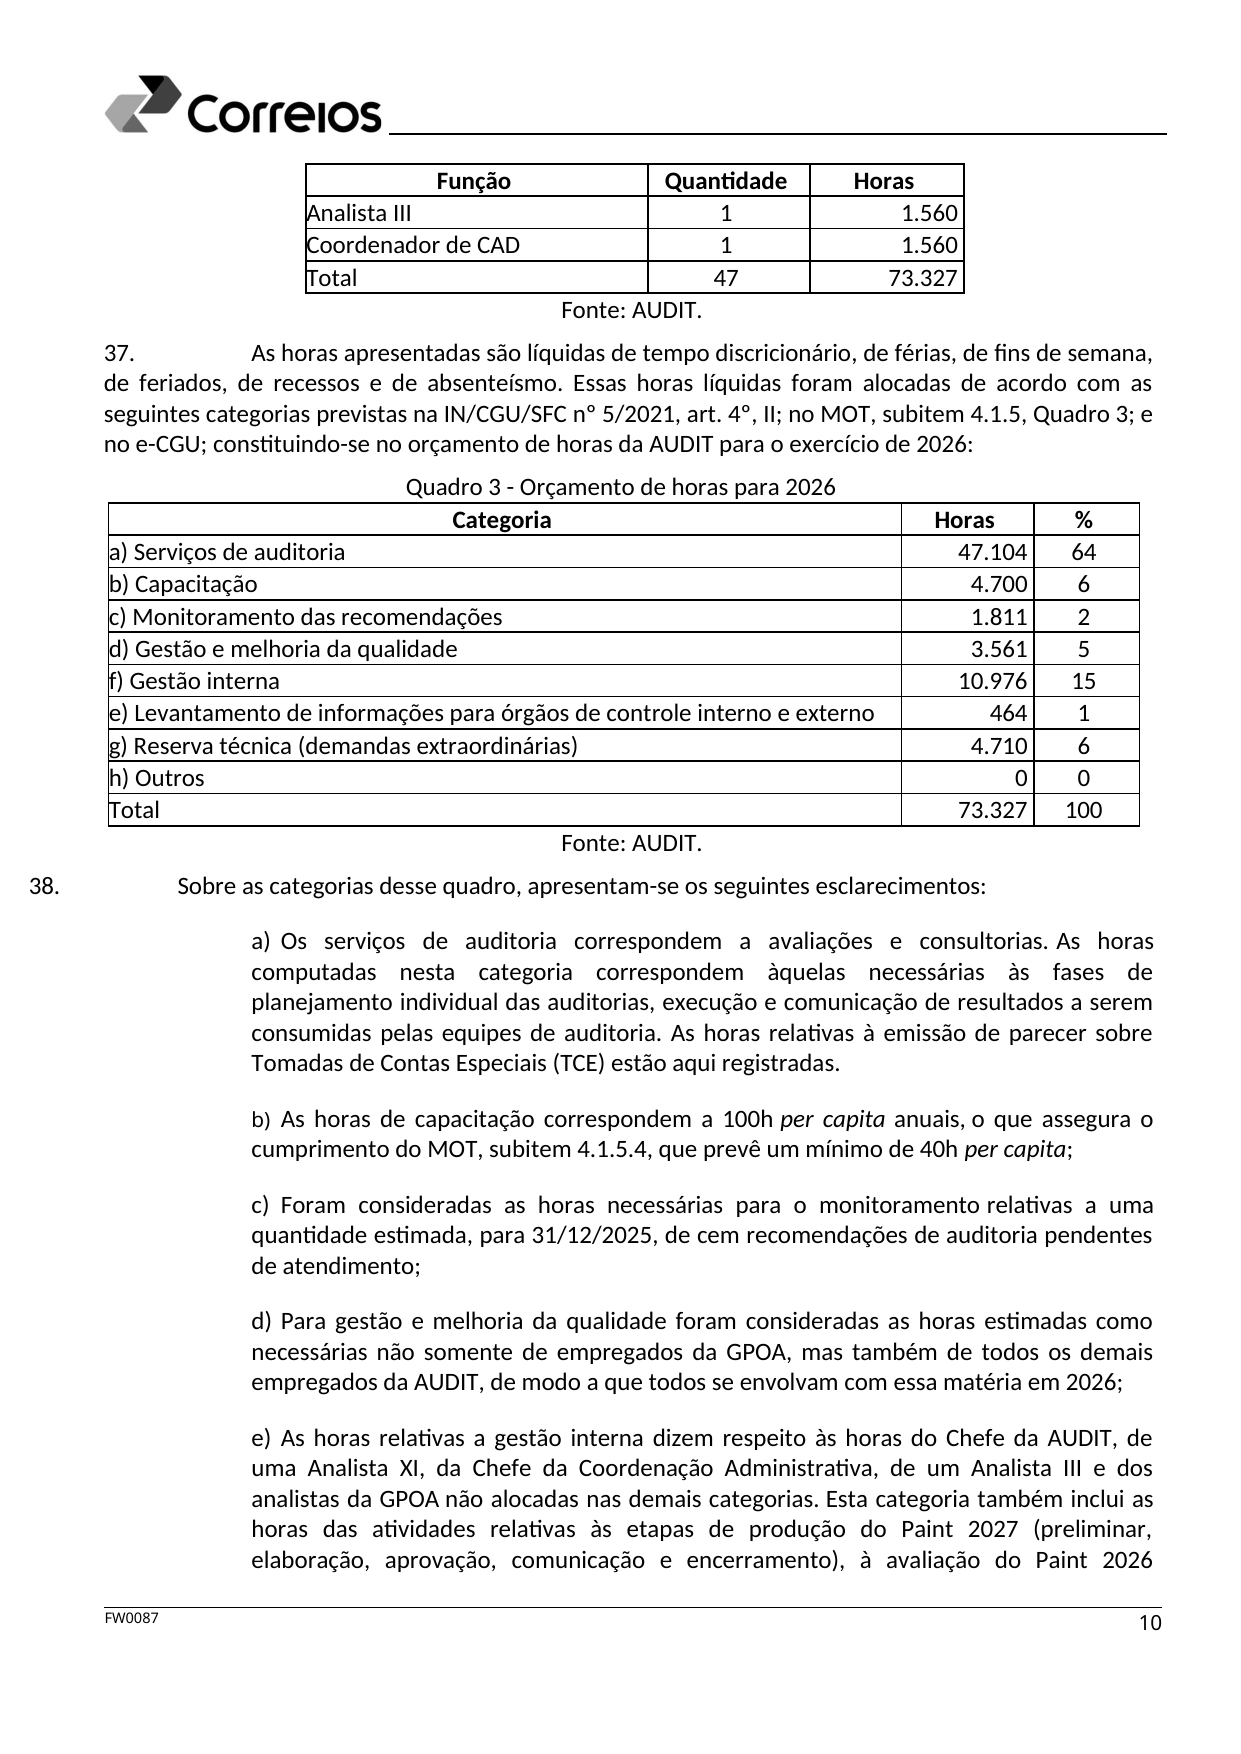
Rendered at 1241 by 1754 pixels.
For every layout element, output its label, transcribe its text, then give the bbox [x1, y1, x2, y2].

table_cell % [1035, 504, 1139, 534]
table_cell 3.561 [902, 633, 1033, 663]
list Para gestão e melhoria da qualidade foram consideradas as horas estimadas como necessárias não somente de empregados da GPOA, mas também de todos os demais empregados da AUDIT, de modo a que todos se envolvam com essa matéria em 2026; [251, 1306, 1154, 1397]
table_cell 100 [1035, 794, 1139, 825]
table_cell Horas [902, 504, 1033, 534]
table_cell 0 [1035, 762, 1139, 793]
table_cell Analista III [307, 197, 647, 228]
table_cell d) Gestão e melhoria da qualidade [109, 633, 901, 663]
table_cell 1 [649, 197, 809, 228]
table_cell 4.710 [902, 730, 1033, 760]
table_cell 47 [649, 262, 809, 292]
table_cell Total [109, 794, 901, 825]
list As horas de capacitação correspondem a 100h per capita anuais, o que assegura o cumprimento do MOT, subitem 4.1.5.4, que prevê um mínimo de 40h per capita; [251, 1103, 1154, 1164]
table_cell Total [307, 262, 647, 292]
table_header Horas [811, 165, 963, 195]
table_cell g) Reserva técnica (demandas extraordinárias) [109, 730, 901, 760]
table_header Quadro 3 - Orçamento de horas para 2026 [109, 472, 1139, 502]
table_cell f) Gestão interna [109, 665, 901, 696]
text Fonte: AUDIT. [103, 294, 1160, 324]
list As horas relativas a gestão interna dizem respeito às horas do Chefe da AUDIT, de uma Analista XI, da Chefe da Coordenação Administrativa, de um Analista III e dos analistas da GPOA não alocadas nas demais categorias. Esta categoria também inclui as horas das atividades relativas às etapas de produção do Paint 2027 (preliminar, elaboração, aprovação, comunicação e encerramento), à avaliação do Paint 2026 [251, 1422, 1154, 1575]
table_cell 73.327 [902, 794, 1033, 825]
table_cell 6 [1035, 730, 1139, 760]
list As horas apresentadas são líquidas de tempo discricionário, de férias, de fins de semana, de feriados, de recessos e de absenteísmo. Essas horas líquidas foram alocadas de acordo com as seguintes categorias previstas na IN/CGU/SFC nº 5/2021, art. 4º, II; no MOT, subitem 4.1.5, Quadro 3; e no e-CGU; constituindo-se no orçamento de horas da AUDIT para o exercício de 2026: [103, 337, 1154, 459]
table_cell 73.327 [811, 262, 963, 292]
table_cell c) Monitoramento das recomendações [109, 601, 901, 631]
table_cell 0 [902, 762, 1033, 793]
table_cell a) Serviços de auditoria [109, 536, 901, 567]
table_cell 2 [1035, 601, 1139, 631]
table_cell 10.976 [902, 665, 1033, 696]
table_cell 1.560 [811, 229, 963, 260]
table_cell 1 [1035, 697, 1139, 728]
table_cell 464 [902, 697, 1033, 728]
text Fonte: AUDIT. [103, 827, 1160, 857]
table_cell 1 [649, 229, 809, 260]
table_cell h) Outros [109, 762, 901, 793]
table_cell Coordenador de CAD [307, 229, 647, 260]
table_cell 64 [1035, 536, 1139, 567]
table_cell 6 [1035, 568, 1139, 599]
table_cell 5 [1035, 633, 1139, 663]
table_cell 15 [1035, 665, 1139, 696]
table_header Função [307, 165, 647, 195]
table_cell Categoria [109, 504, 901, 534]
table_header Quantidade [649, 165, 809, 195]
table_cell b) Capacitação [109, 568, 901, 599]
list Sobre as categorias desse quadro, apresentam-se os seguintes esclarecimentos: [28, 870, 1154, 900]
table_cell 47.104 [902, 536, 1033, 567]
table_cell 1.560 [811, 197, 963, 228]
list Foram consideradas as horas necessárias para o monitoramento relativas a uma quantidade estimada, para 31/12/2025, de cem recomendações de auditoria pendentes de atendimento; [251, 1189, 1154, 1281]
table_cell 4.700 [902, 568, 1033, 599]
list Os serviços de auditoria correspondem a avaliações e consultorias. As horas computadas nesta categoria correspondem àquelas necessárias às fases de planejamento individual das auditorias, execução e comunicação de resultados a serem consumidas pelas equipes de auditoria. As horas relativas à emissão de parecer sobre Tomadas de Contas Especiais (TCE) estão aqui registradas. [251, 925, 1154, 1078]
table_cell e) Levantamento de informações para órgãos de controle interno e externo [109, 697, 901, 728]
table_cell 1.811 [902, 601, 1033, 631]
